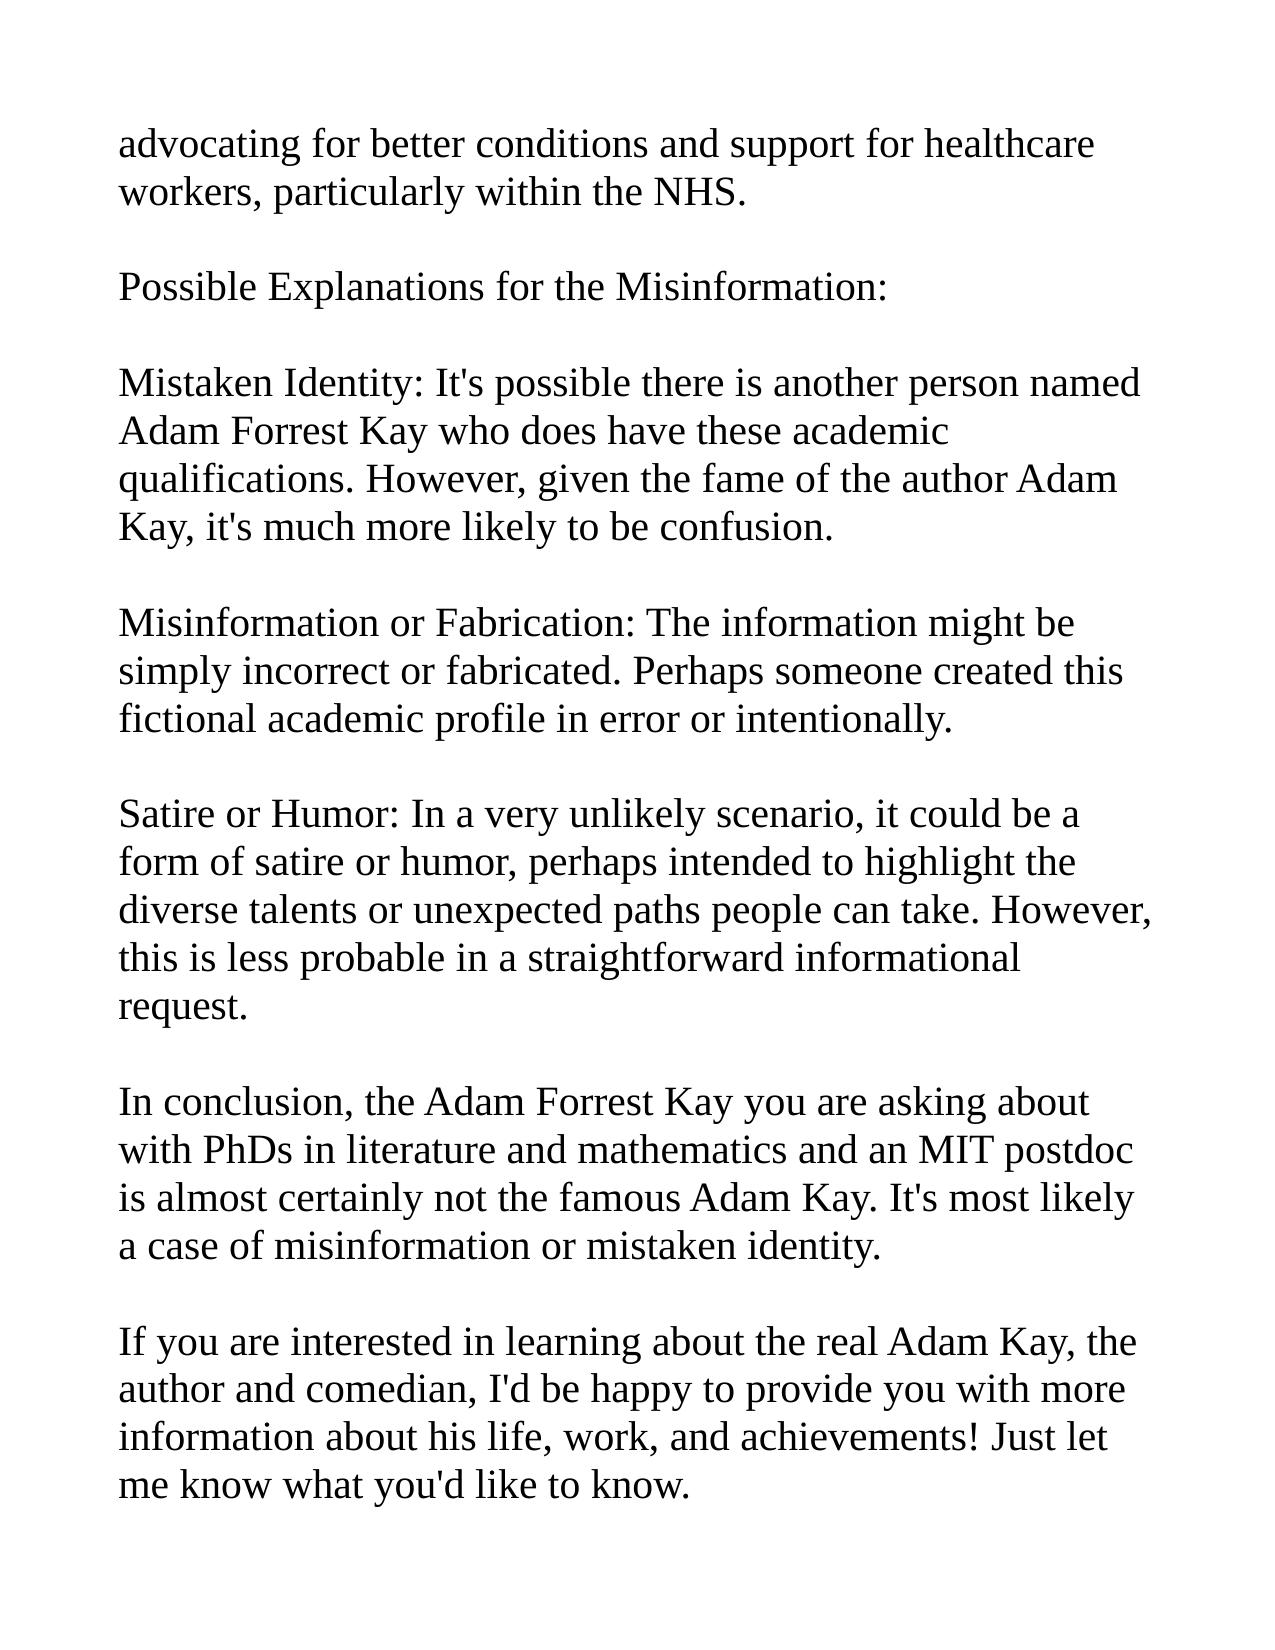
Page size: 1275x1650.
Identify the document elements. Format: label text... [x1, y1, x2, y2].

text Satire or Humor: In a very unlikely scenario, it could be a form of satire or humor, perhaps intended to highlight the diverse talents or unexpected paths people can take. However, this is less probable in a straightforward informational request. [118, 789, 1157, 1028]
text Misinformation or Fabrication: The information might be simply incorrect or fabricated. Perhaps someone created this fictional academic profile in error or intentionally. [118, 597, 1157, 741]
text advocating for better conditions and support for healthcare workers, particularly within the NHS. [118, 118, 1157, 214]
text If you are interested in learning about the real Adam Kay, the author and comedian, I'd be happy to provide you with more information about his life, work, and achievements! Just let me know what you'd like to know. [118, 1316, 1157, 1508]
text In conclusion, the Adam Forrest Kay you are asking about with PhDs in literature and mathematics and an MIT postdoc is almost certainly not the famous Adam Kay. It's most likely a case of misinformation or mistaken identity. [118, 1076, 1157, 1268]
text Possible Explanations for the Misinformation: [118, 262, 1157, 310]
text Mistaken Identity: It's possible there is another person named Adam Forrest Kay who does have these academic qualifications. However, given the fame of the author Adam Kay, it's much more likely to be confusion. [118, 358, 1157, 549]
